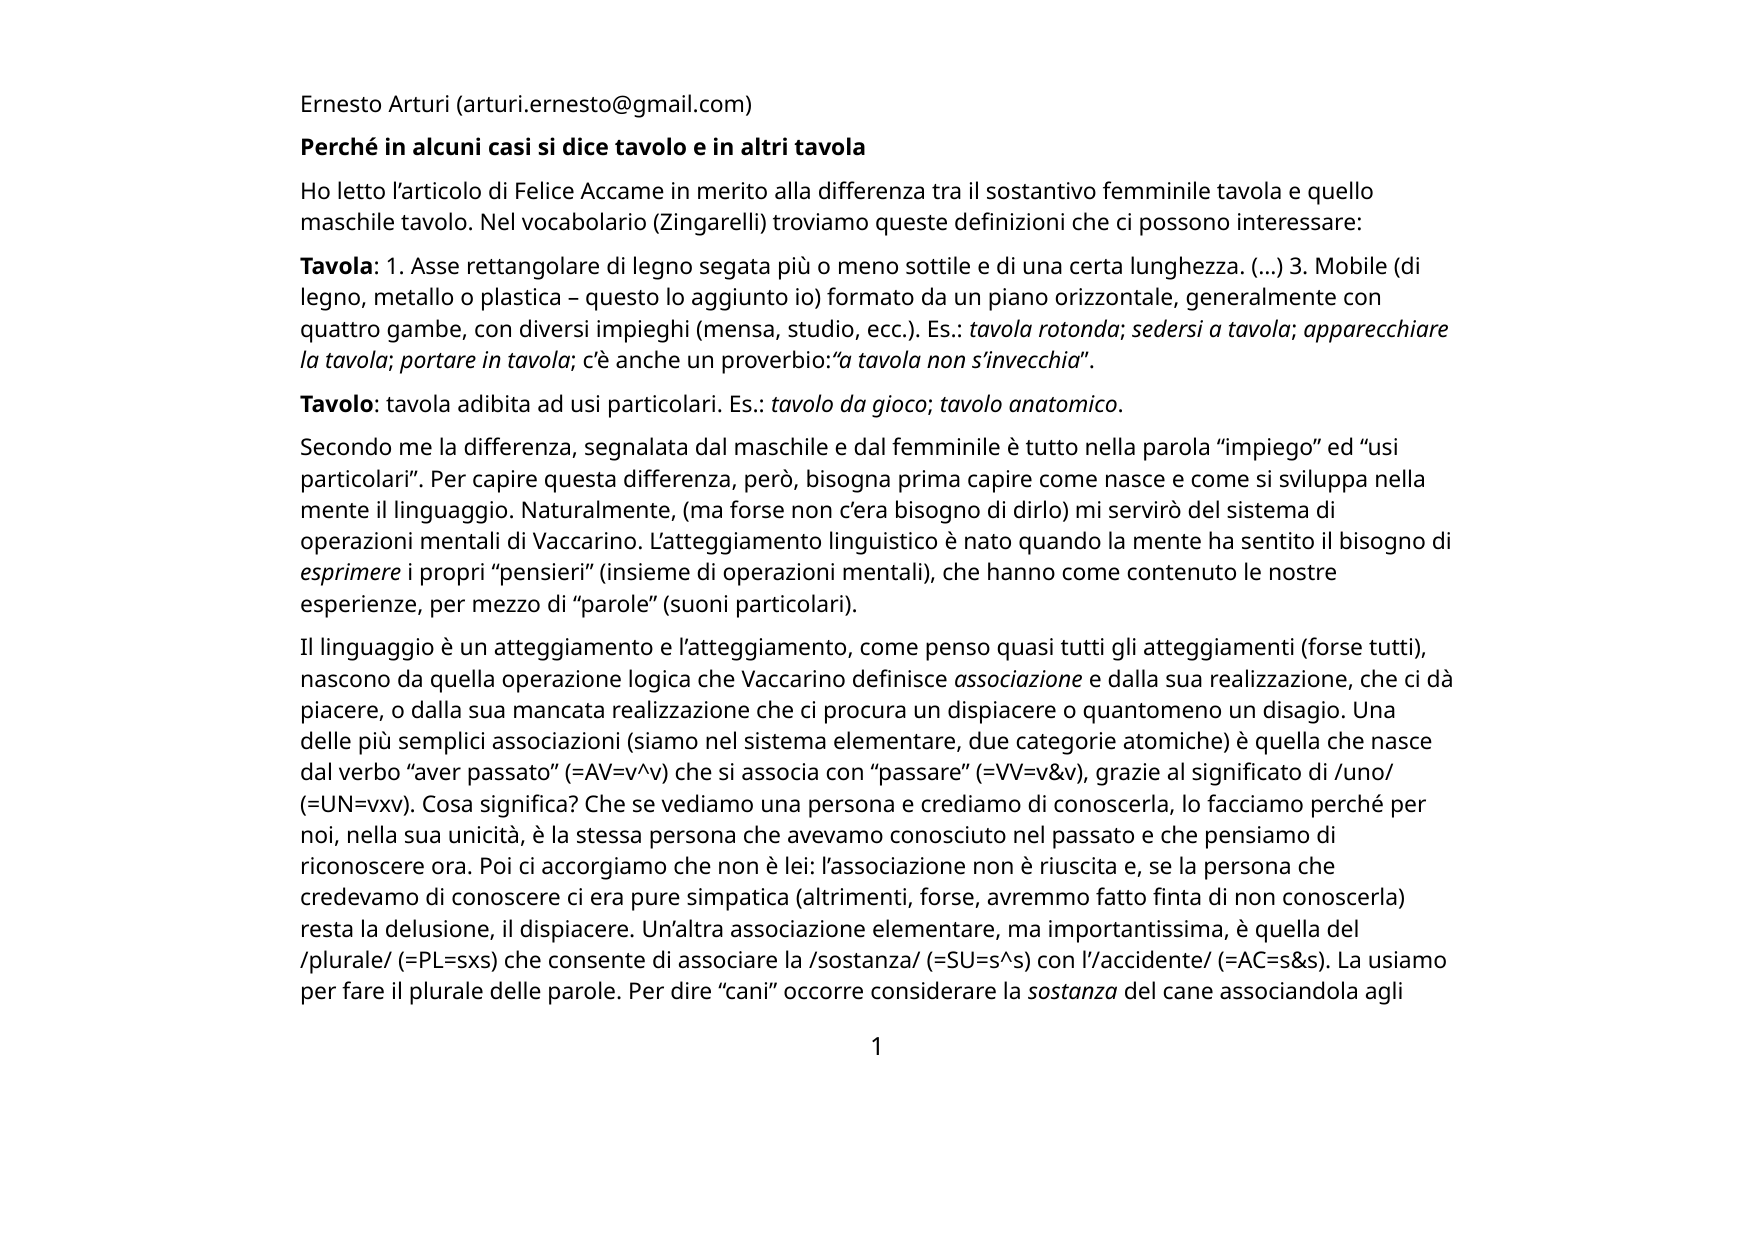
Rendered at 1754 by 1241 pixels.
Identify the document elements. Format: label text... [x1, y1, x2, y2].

text Ho letto l’articolo di Felice Accame in merito alla differenza tra il sostantivo femminile tavola e quello maschile tavolo. Nel vocabolario (Zingarelli) troviamo queste definizioni che ci possono interessare: [300, 175, 1454, 237]
text Il linguaggio è un atteggiamento e l’atteggiamento, come penso quasi tutti gli atteggiamenti (forse tutti), nascono da quella operazione logica che Vaccarino definisce associazione e dalla sua realizzazione, che ci dà piacere, o dalla sua mancata realizzazione che ci procura un dispiacere o quantomeno un disagio. Una delle più semplici associazioni (siamo nel sistema elementare, due categorie atomiche) è quella che nasce dal verbo “aver passato” (=AV=v^v) che si associa con “passare” (=VV=v&v), grazie al significato di /uno/ (=UN=vxv). Cosa significa? Che se vediamo una persona e crediamo di conoscerla, lo facciamo perché per noi, nella sua unicità, è la stessa persona che avevamo conosciuto nel passato e che pensiamo di riconoscere ora. Poi ci accorgiamo che non è lei: l’associazione non è riuscita e, se la persona che credevamo di conoscere ci era pure simpatica (altrimenti, forse, avremmo fatto finta di non conoscerla) resta la delusione, il dispiacere. Un’altra associazione elementare, ma importantissima, è quella del /plurale/ (=PL=sxs) che consente di associare la /sostanza/ (=SU=s^s) con l’/accidente/ (=AC=s&s). La usiamo per fare il plurale delle parole. Per dire “cani” occorre considerare la sostanza del cane associandola agli [300, 631, 1454, 1006]
text Ernesto Arturi (arturi.ernesto@gmail.com) [300, 87, 1454, 119]
text Tavola: 1. Asse rettangolare di legno segata più o meno sottile e di una certa lunghezza. (…) 3. Mobile (di legno, metallo o plastica – questo lo aggiunto io) formato da un piano orizzontale, generalmente con quattro gambe, con diversi impieghi (mensa, studio, ecc.). Es.: tavola rotonda; sedersi a tavola; apparecchiare la tavola; portare in tavola; c’è anche un proverbio:“a tavola non s’invecchia”. [300, 250, 1454, 375]
text Perché in alcuni casi si dice tavolo e in altri tavola [300, 131, 1454, 162]
text Secondo me la differenza, segnalata dal maschile e dal femminile è tutto nella parola “impiego” ed “usi particolari”. Per capire questa differenza, però, bisogna prima capire come nasce e come si sviluppa nella mente il linguaggio. Naturalmente, (ma forse non c’era bisogno di dirlo) mi servirò del sistema di operazioni mentali di Vaccarino. L’atteggiamento linguistico è nato quando la mente ha sentito il bisogno di esprimere i propri “pensieri” (insieme di operazioni mentali), che hanno come contenuto le nostre esperienze, per mezzo di “parole” (suoni particolari). [300, 431, 1454, 619]
text Tavolo: tavola adibita ad usi particolari. Es.: tavolo da gioco; tavolo anatomico. [300, 387, 1454, 419]
